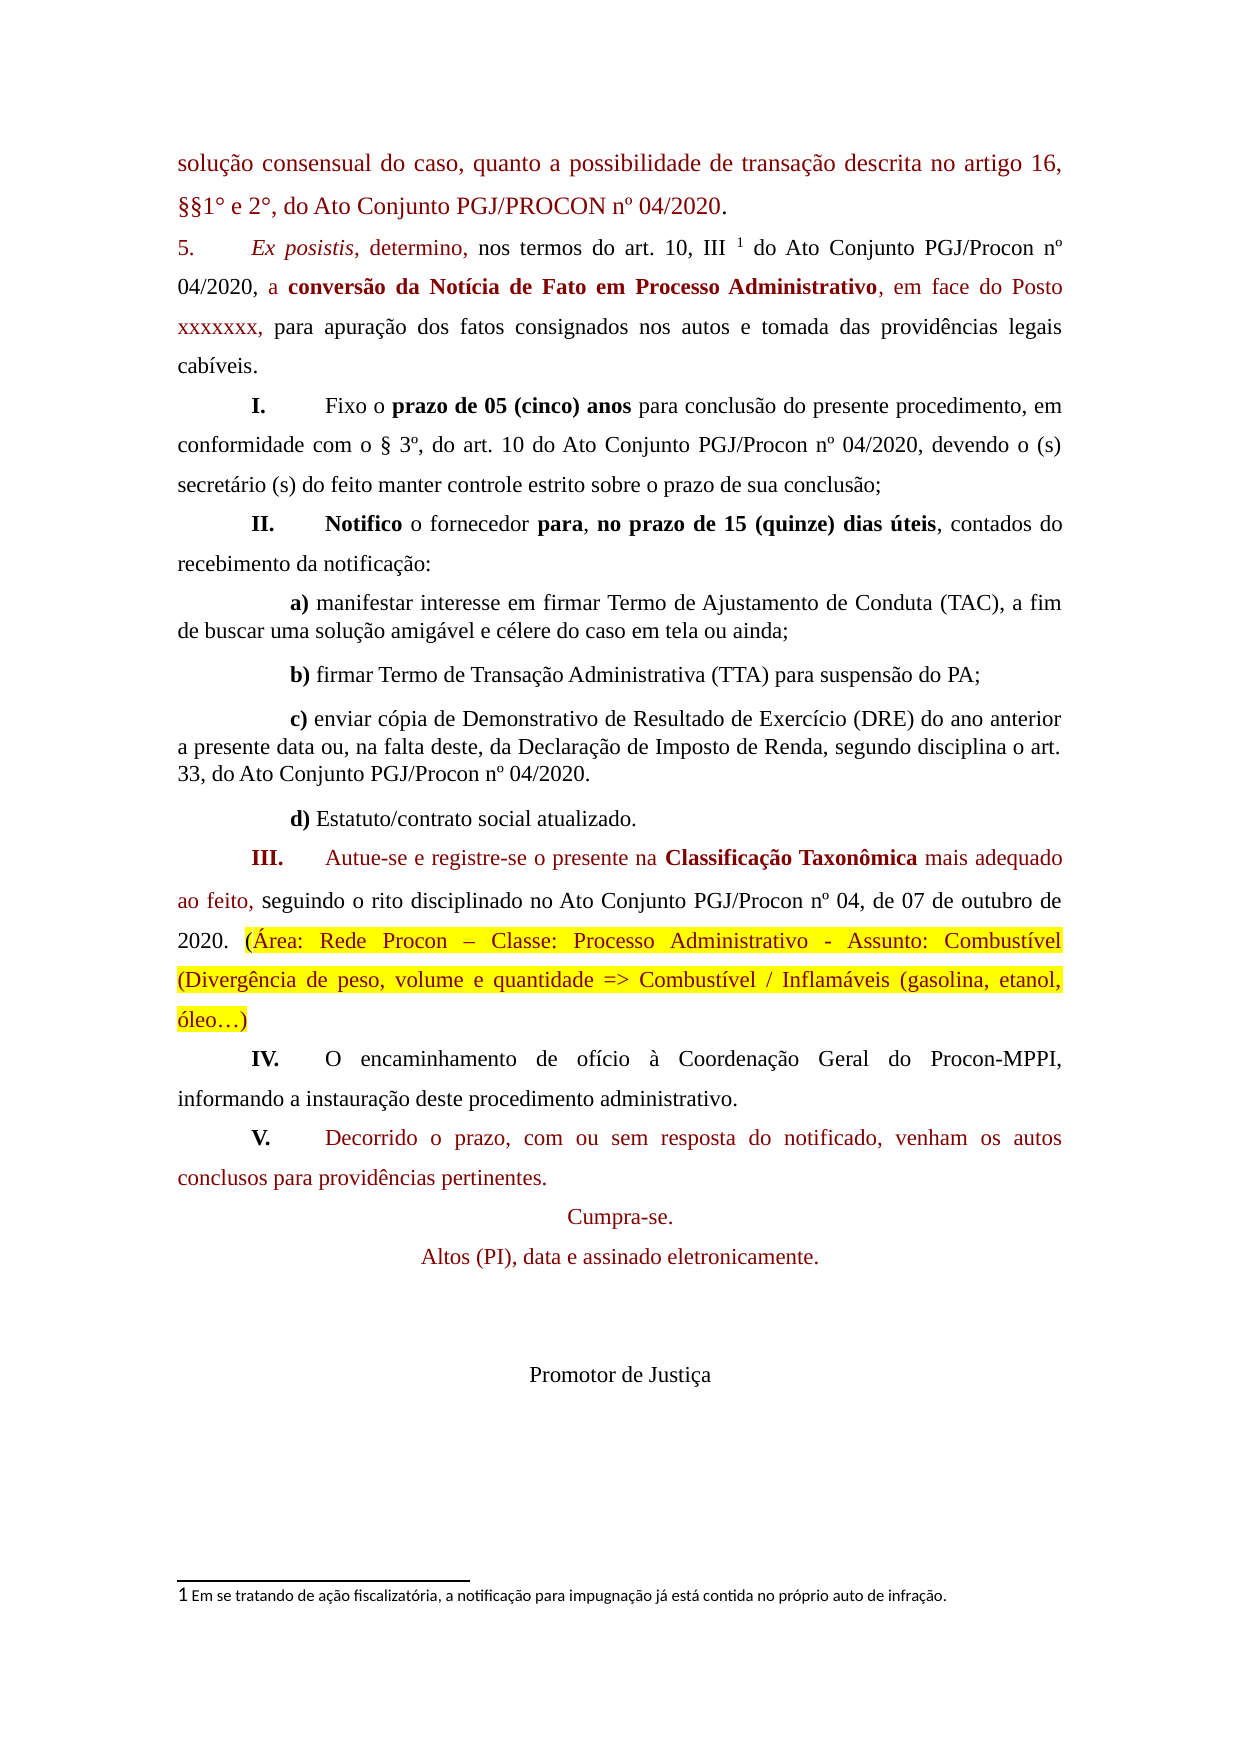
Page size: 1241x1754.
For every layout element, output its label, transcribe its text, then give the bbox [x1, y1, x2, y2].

text a) manifestar interesse em firmar Termo de Ajustamento de Conduta (TAC), a fim de buscar uma solução amigável e célere do caso em tela ou ainda; [177, 589, 1063, 643]
text IV. O encaminhamento de ofício à Coordenação Geral do Procon-MPPI, informando a instauração deste procedimento administrativo. [177, 1045, 1063, 1111]
text Altos (PI), data e assinado eletronicamente. [177, 1243, 1063, 1269]
text solução consensual do caso, quanto a possibilidade de transação descrita no artigo 16, §§1° e 2°, do Ato Conjunto PGJ/PROCON nº 04/2020. [177, 148, 1063, 219]
text V. Decorrido o prazo, com ou sem resposta do notificado, venham os autos conclusos para providências pertinentes. [177, 1124, 1063, 1190]
text II. Notifico o fornecedor para, no prazo de 15 (quinze) dias úteis, contados do recebimento da notificação: [177, 510, 1063, 576]
text Promotor de Justiça [177, 1361, 1063, 1387]
text 5. Ex posistis, determino, nos termos do art. 10, III do Ato Conjunto PGJ/Procon nº 04/2020, a conversão da Notícia de Fato em Processo Administrativo, em face do Posto xxxxxxx, para apuração dos fatos consignados nos autos e tomada das providências legais cabíveis. [177, 234, 1063, 379]
text b) firmar Termo de Transação Administrativa (TTA) para suspensão do PA; [177, 661, 1063, 687]
text Cumpra-se. [177, 1203, 1063, 1229]
text Em se tratando de ação fiscalizatória, a notificação para impugnação já está contida no próprio auto de infração. [177, 1581, 1063, 1606]
text c) enviar cópia de Demonstrativo de Resultado de Exercício (DRE) do ano anterior a presente data ou, na falta deste, da Declaração de Imposto de Renda, segundo disciplina o art. 33, do Ato Conjunto PGJ/Procon nº 04/2020. [177, 705, 1063, 787]
text I. Fixo o prazo de 05 (cinco) anos para conclusão do presente procedimento, em conformidade com o § 3º, do art. 10 do Ato Conjunto PGJ/Procon nº 04/2020, devendo o (s) secretário (s) do feito manter controle estrito sobre o prazo de sua conclusão; [177, 392, 1063, 497]
text d) Estatuto/contrato social atualizado. [177, 805, 1063, 831]
text III. Autue-se e registre-se o presente na Classificação Taxonômica mais adequado ao feito, seguindo o rito disciplinado no Ato Conjunto PGJ/Procon nº 04, de 07 de outubro de 2020. (Área: Rede Procon – Classe: Processo Administrativo - Assunto: Combustível (Divergência de peso, volume e quantidade => Combustível / Inflamáveis (gasolina, etanol, óleo…) [177, 844, 1063, 1032]
